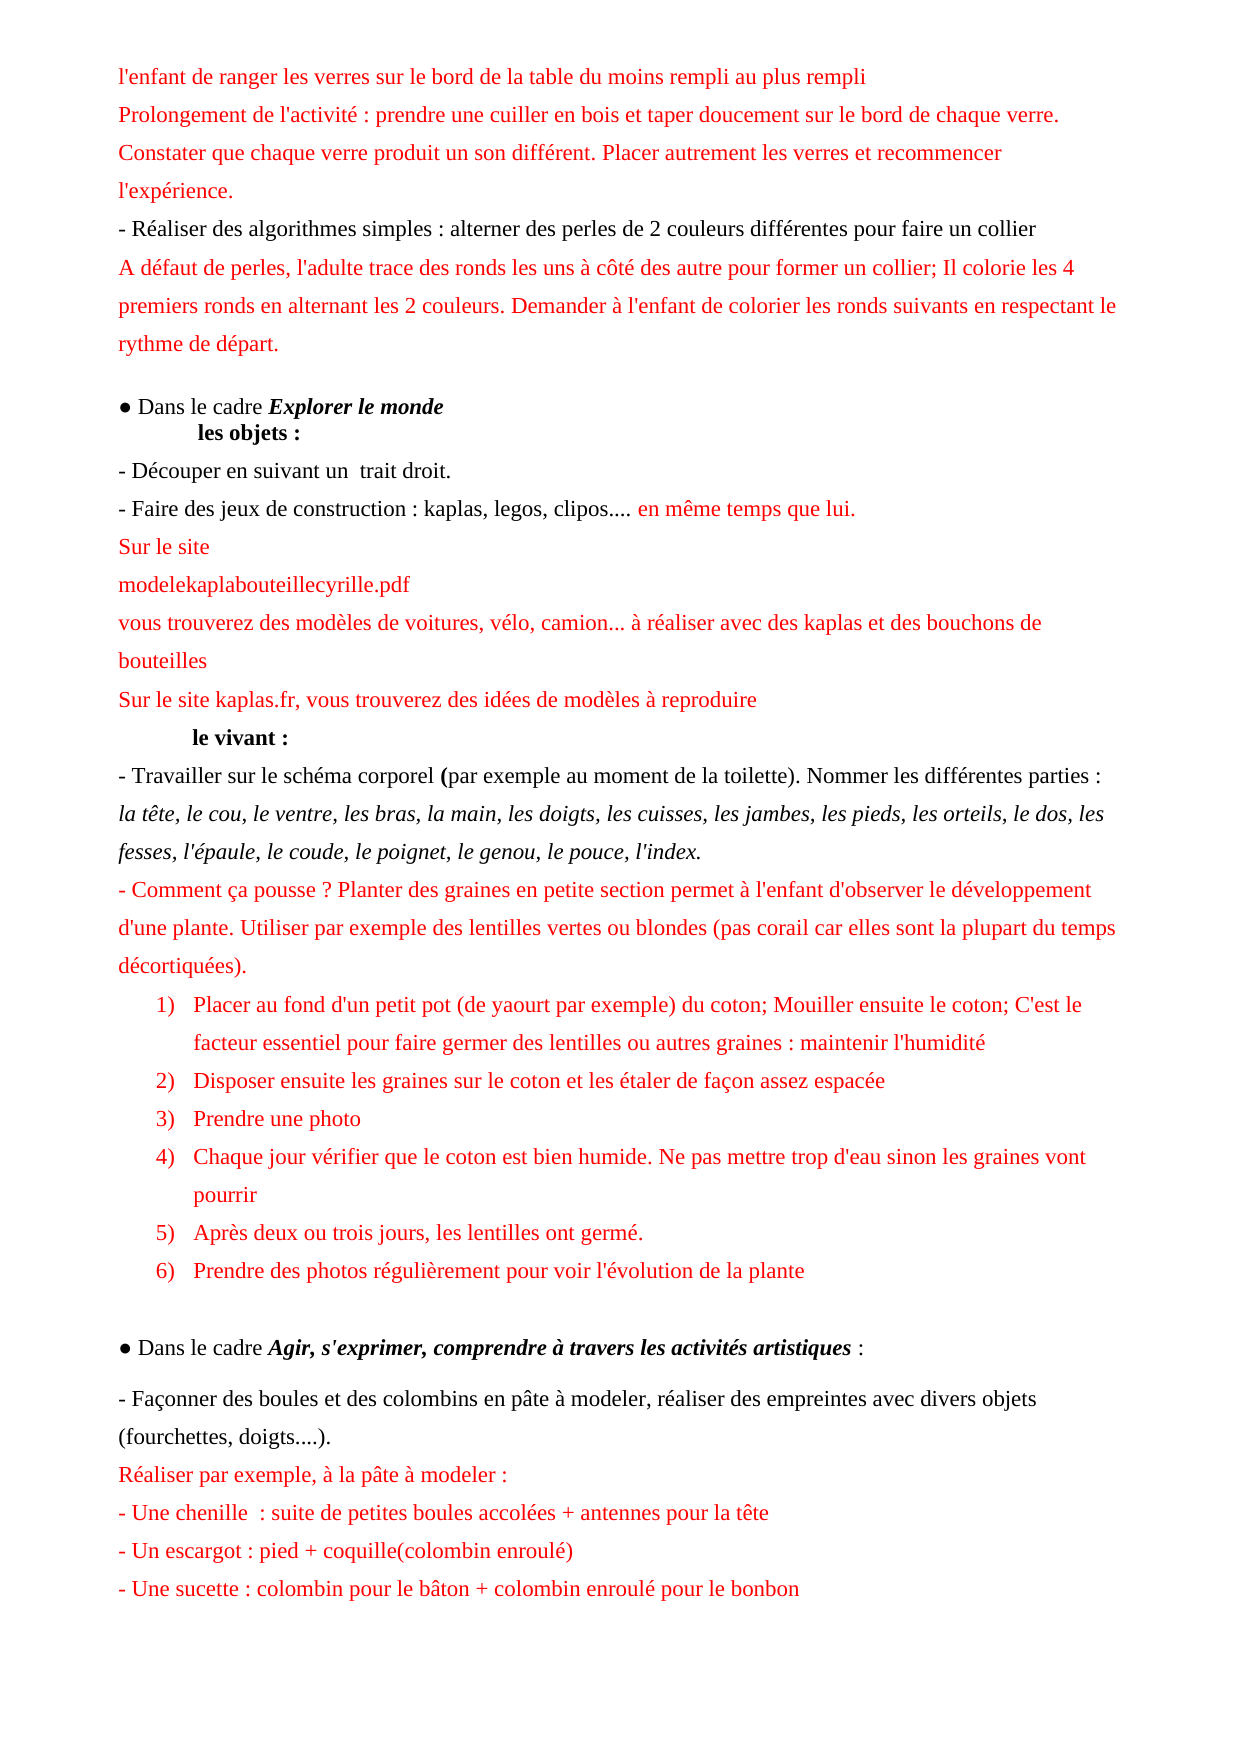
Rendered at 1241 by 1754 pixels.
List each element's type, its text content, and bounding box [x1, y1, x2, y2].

text - Découper en suivant un trait droit. [118, 458, 1122, 483]
text Sur le site [118, 534, 1122, 559]
list Prendre une photo [156, 1106, 1122, 1131]
text - Une chenille : suite de petites boules accolées + antennes pour la tête [118, 1500, 1122, 1525]
text ● Dans le cadre Agir, s'exprimer, comprendre à travers les activités artistiques : [118, 1335, 1122, 1360]
text Prolongement de l'activité : prendre une cuiller en bois et taper doucement sur le bord de chaque verre. Constater que chaque verre produit un son différent. Placer autrement les verres et recommencer l'expérience. [118, 102, 1122, 204]
text - Faire des jeux de construction : kaplas, legos, clipos.... en même temps que lui. [118, 496, 1122, 521]
text Sur le site kaplas.fr, vous trouverez des idées de modèles à reproduire [118, 687, 1122, 712]
text - Réaliser des algorithmes simples : alterner des perles de 2 couleurs différentes pour faire un collier [118, 216, 1122, 242]
text Réaliser par exemple, à la pâte à modeler : [118, 1462, 1122, 1487]
text A défaut de perles, l'adulte trace des ronds les uns à côté des autre pour former un collier; Il colorie les 4 premiers ronds en alternant les 2 couleurs. Demander à l'enfant de colorier les ronds suivants en respectant le rythme de départ. [118, 254, 1122, 356]
text vous trouverez des modèles de voitures, vélo, camion... à réaliser avec des kaplas et des bouchons de bouteilles [118, 610, 1122, 674]
list Prendre des photos régulièrement pour voir l'évolution de la plante [156, 1258, 1122, 1284]
text - Façonner des boules et des colombins en pâte à modeler, réaliser des empreintes avec divers objets (fourchettes, doigts....). [118, 1386, 1122, 1449]
list Chaque jour vérifier que le coton est bien humide. Ne pas mettre trop d'eau sinon les graines vont pourrir [156, 1144, 1122, 1208]
text les objets : [118, 420, 1122, 445]
text - Une sucette : colombin pour le bâton + colombin enroulé pour le bonbon [118, 1576, 1122, 1602]
text ● Dans le cadre Explorer le monde [118, 394, 1122, 420]
text le vivant : [118, 725, 1122, 750]
text l'enfant de ranger les verres sur le bord de la table du moins rempli au plus rempli [118, 64, 1122, 89]
list Placer au fond d'un petit pot (de yaourt par exemple) du coton; Mouiller ensuite le coton; C'est le facteur essentiel pour faire germer des lentilles ou autres graines : maintenir l'humidité [156, 992, 1122, 1055]
text - Un escargot : pied + coquille(colombin enroulé) [118, 1538, 1122, 1563]
text - Comment ça pousse ? Planter des graines en petite section permet à l'enfant d'observer le développement d'une plante. Utiliser par exemple des lentilles vertes ou blondes (pas corail car elles sont la plupart du temps décortiquées). [118, 877, 1122, 979]
list Disposer ensuite les graines sur le coton et les étaler de façon assez espacée [156, 1068, 1122, 1093]
text modelekaplabouteillecyrille.pdf [118, 572, 1122, 598]
text - Travailler sur le schéma corporel (par exemple au moment de la toilette). Nommer les différentes parties : la tête, le cou, le ventre, les bras, la main, les doigts, les cuisses, les jambes, les pieds, les orteils, le dos, les fesses, l'épaule, le coude, le poignet, le genou, le pouce, l'index. [118, 763, 1122, 864]
list Après deux ou trois jours, les lentilles ont germé. [156, 1220, 1122, 1246]
